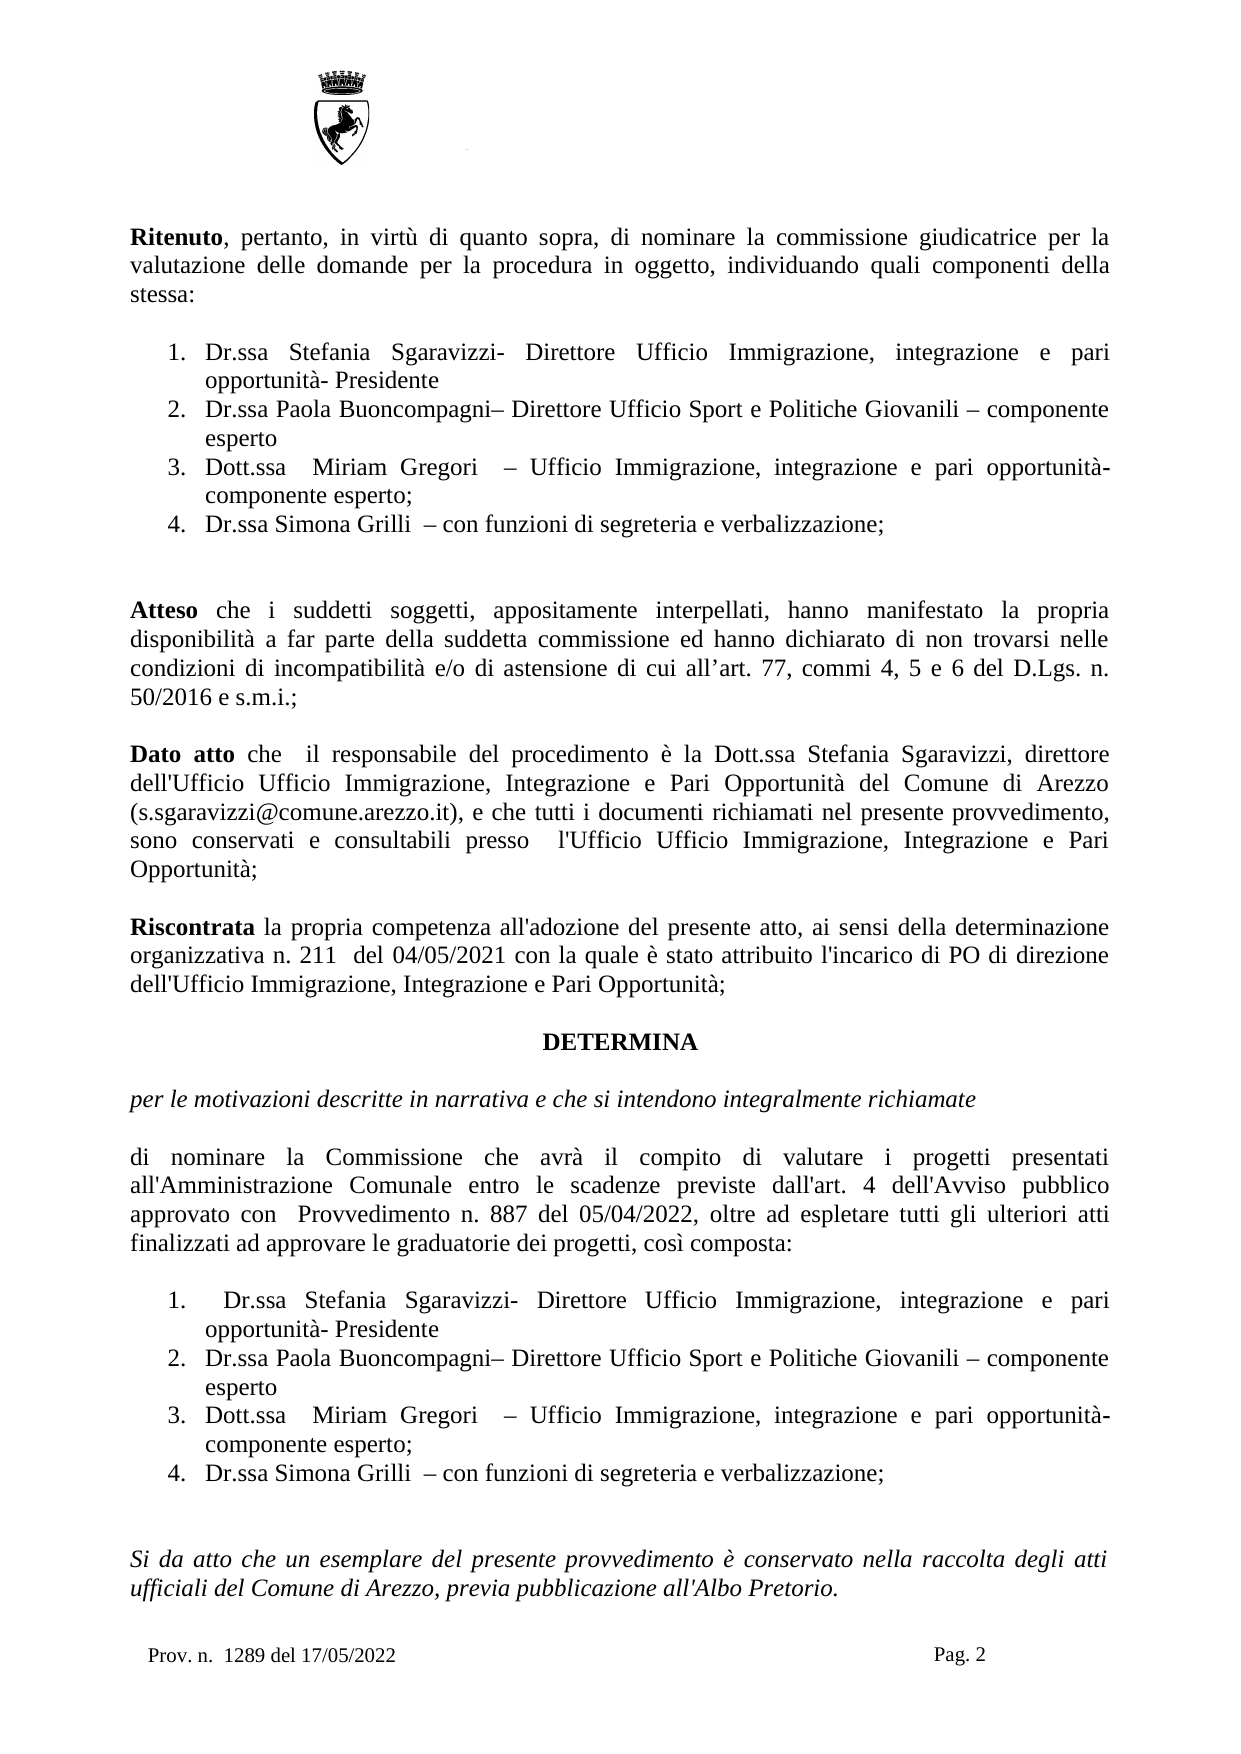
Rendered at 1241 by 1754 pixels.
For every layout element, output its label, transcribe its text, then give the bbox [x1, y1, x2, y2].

list Dott.ssa Miriam Gregori – Ufficio Immigrazione, integrazione e pari opportunità- componente esperto; [167, 452, 1110, 509]
text di nominare la Commissione che avrà il compito di valutare i progetti presentati all'Amministrazione Comunale entro le scadenze previste dall'art. 4 dell'Avviso pubblico approvato con Provvedimento n. 887 del 05/04/2022, oltre ad espletare tutti gli ulteriori atti finalizzati ad approvare le graduatorie dei progetti, così composta: [130, 1142, 1110, 1257]
text Atteso che i suddetti soggetti, appositamente interpellati, hanno manifestato la propria disponibilità a far parte della suddetta commissione ed hanno dichiarato di non trovarsi nelle condizioni di incompatibilità e/o di astensione di cui all’art. 77, commi 4, 5 e 6 del D.Lgs. n. 50/2016 e s.m.i.; [130, 595, 1110, 710]
text Ritenuto, pertanto, in virtù di quanto sopra, di nominare la commissione giudicatrice per la valutazione delle domande per la procedura in oggetto, individuando quali componenti della stessa: [130, 222, 1110, 308]
list Dr.ssa Stefania Sgaravizzi- Direttore Ufficio Immigrazione, integrazione e pari opportunità- Presidente [167, 1285, 1110, 1343]
text per le motivazioni descritte in narrativa e che si intendono integralmente richiamate [130, 1084, 1110, 1113]
text Si da atto che un esemplare del presente provvedimento è conservato nella raccolta degli atti ufficiali del Comune di Arezzo, previa pubblicazione all'Albo Pretorio. [130, 1544, 1110, 1602]
list Dr.ssa Paola Buoncompagni– Direttore Ufficio Sport e Politiche Giovanili – componente esperto [167, 394, 1110, 452]
picture [313, 70, 370, 165]
text Riscontrata la propria competenza all'adozione del presente atto, ai sensi della determinazione organizzativa n. 211 del 04/05/2021 con la quale è stato attribuito l'incarico di PO di direzione dell'Ufficio Immigrazione, Integrazione e Pari Opportunità; [130, 912, 1110, 998]
text Dato atto che il responsabile del procedimento è la Dott.ssa Stefania Sgaravizzi, direttore dell'Ufficio Ufficio Immigrazione, Integrazione e Pari Opportunità del Comune di Arezzo (s.sgaravizzi@comune.arezzo.it), e che tutti i documenti richiamati nel presente provvedimento, sono conservati e consultabili presso l'Ufficio Ufficio Immigrazione, Integrazione e Pari Opportunità; [130, 739, 1110, 883]
list Dr.ssa Simona Grilli – con funzioni di segreteria e verbalizzazione; [167, 1458, 1110, 1487]
list Dott.ssa Miriam Gregori – Ufficio Immigrazione, integrazione e pari opportunità- componente esperto; [167, 1400, 1110, 1458]
text DETERMINA [130, 1027, 1110, 1055]
list Dr.ssa Simona Grilli – con funzioni di segreteria e verbalizzazione; [167, 509, 1110, 538]
list Dr.ssa Stefania Sgaravizzi- Direttore Ufficio Immigrazione, integrazione e pari opportunità- Presidente [167, 337, 1110, 394]
list Dr.ssa Paola Buoncompagni– Direttore Ufficio Sport e Politiche Giovanili – componente esperto [167, 1343, 1110, 1400]
